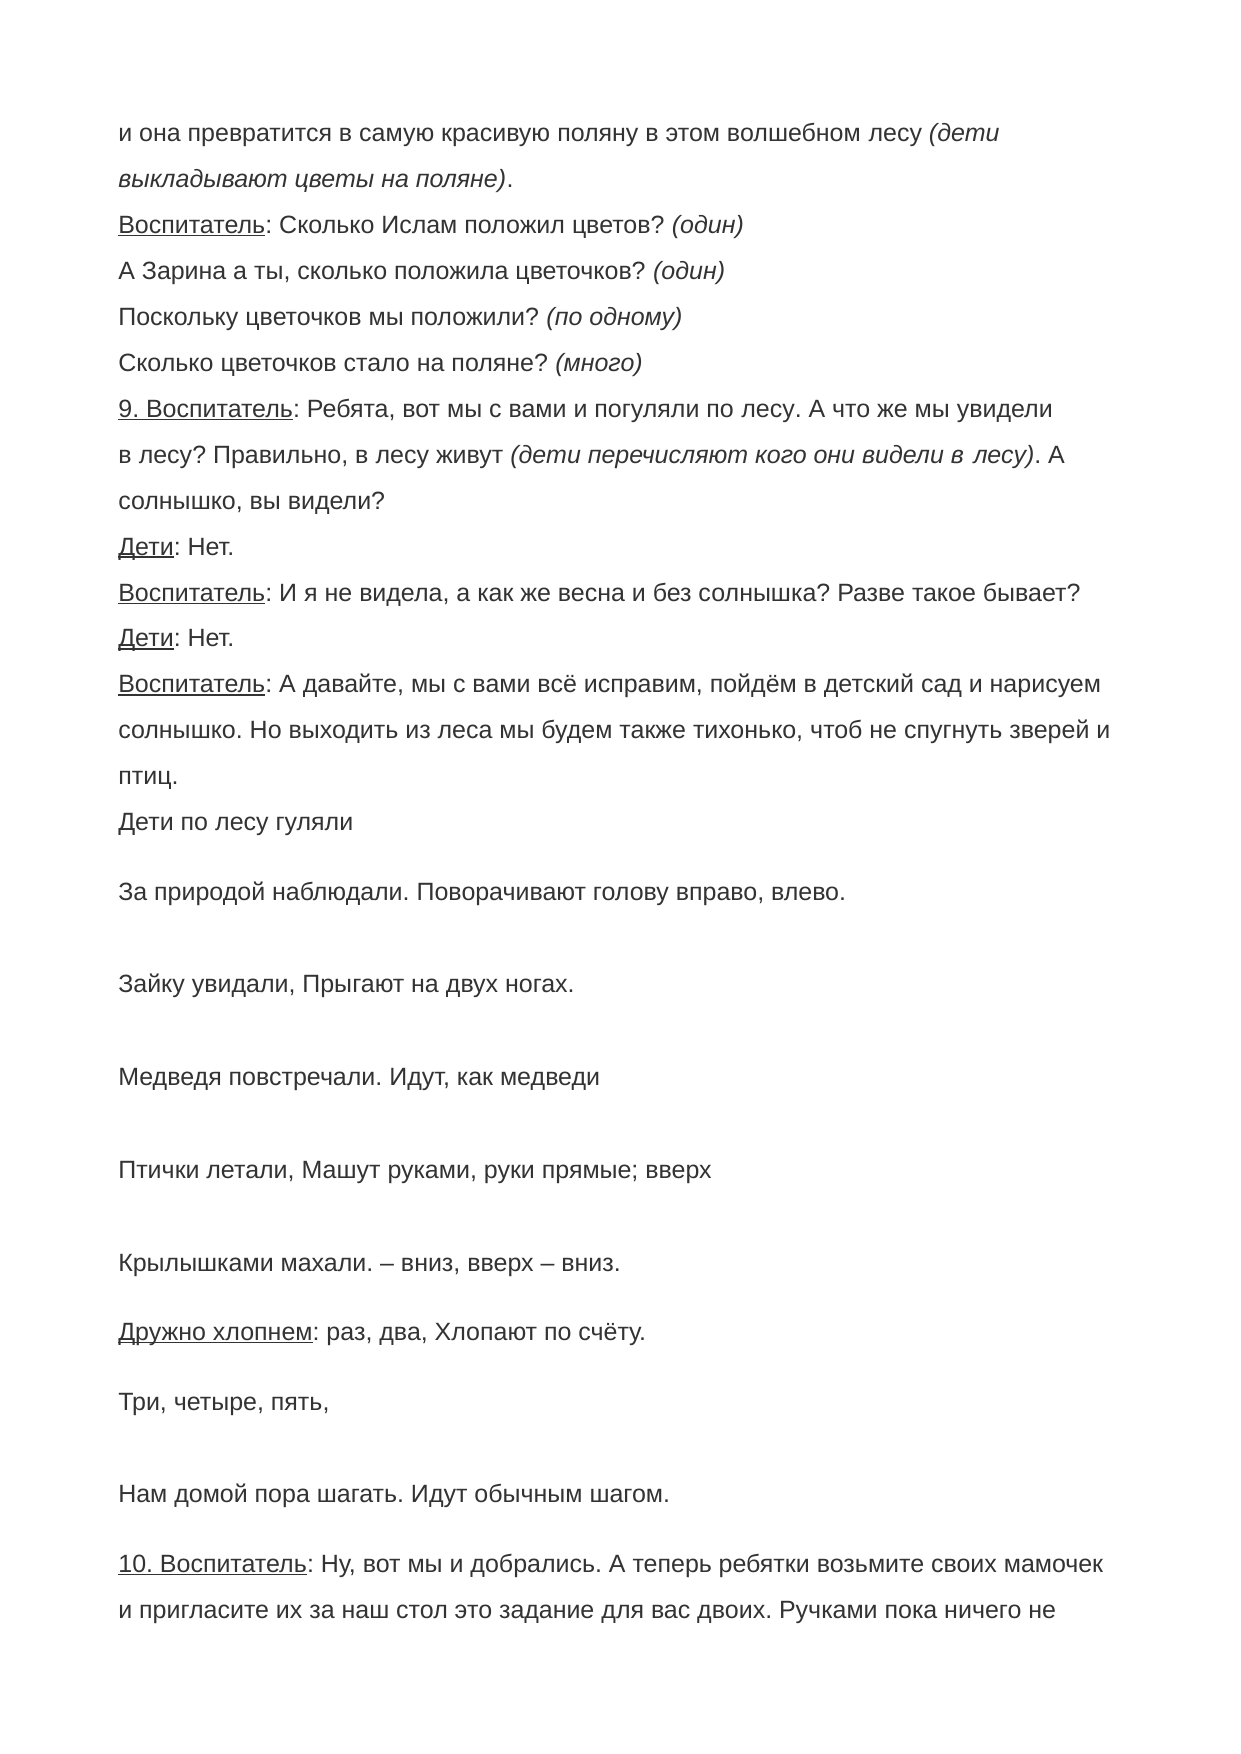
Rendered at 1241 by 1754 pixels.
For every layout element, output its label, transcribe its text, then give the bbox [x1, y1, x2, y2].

text Крылышками махали. – вниз, вверх – вниз. [118, 1248, 1122, 1277]
text Дети по лесу гуляли [118, 807, 1122, 836]
text Птички летали, Машут руками, руки прямые; вверх [118, 1155, 1122, 1184]
text Нам домой пора шагать. Идут обычным шагом. [118, 1479, 1122, 1508]
text Воспитатель: И я не видела, а как же весна и без солнышка? Разве такое бывает? [118, 577, 1122, 606]
text Дети: Нет. [118, 623, 1122, 652]
text и она превратится в самую красивую поляну в этом волшебном лесу (дети выкладывают цветы на поляне). [118, 118, 1122, 193]
text 9. Воспитатель: Ребята, вот мы с вами и погуляли по лесу. А что же мы увидели в лесу? Правильно, в лесу живут (дети перечисляют кого они видели в лесу). А солнышко, вы видели? [118, 394, 1122, 514]
text Дружно хлопнем: раз, два, Хлопают по счёту. [118, 1317, 1122, 1346]
text Сколько цветочков стало на поляне? (много) [118, 348, 1122, 377]
text 10. Воспитатель: Ну, вот мы и добрались. А теперь ребятки возьмите своих мамочек и пригласите их за наш стол это задание для вас двоих. Ручками пока ничего не [118, 1549, 1122, 1623]
text Три, четыре, пять, [118, 1387, 1122, 1415]
text Медведя повстречали. Идут, как медведи [118, 1062, 1122, 1091]
text А Зарина а ты, сколько положила цветочков? (один) [118, 256, 1122, 285]
text Воспитатель: Сколько Ислам положил цветов? (один) [118, 210, 1122, 239]
text Дети: Нет. [118, 532, 1122, 560]
text Поскольку цветочков мы положили? (по одному) [118, 302, 1122, 331]
text За природой наблюдали. Поворачивают голову вправо, влево. [118, 877, 1122, 905]
text Воспитатель: А давайте, мы с вами всё исправим, пойдём в детский сад и нарисуем солнышко. Но выходить из леса мы будем также тихонько, чтоб не спугнуть зверей и птиц. [118, 669, 1122, 790]
text Зайку увидали, Прыгают на двух ногах. [118, 969, 1122, 998]
